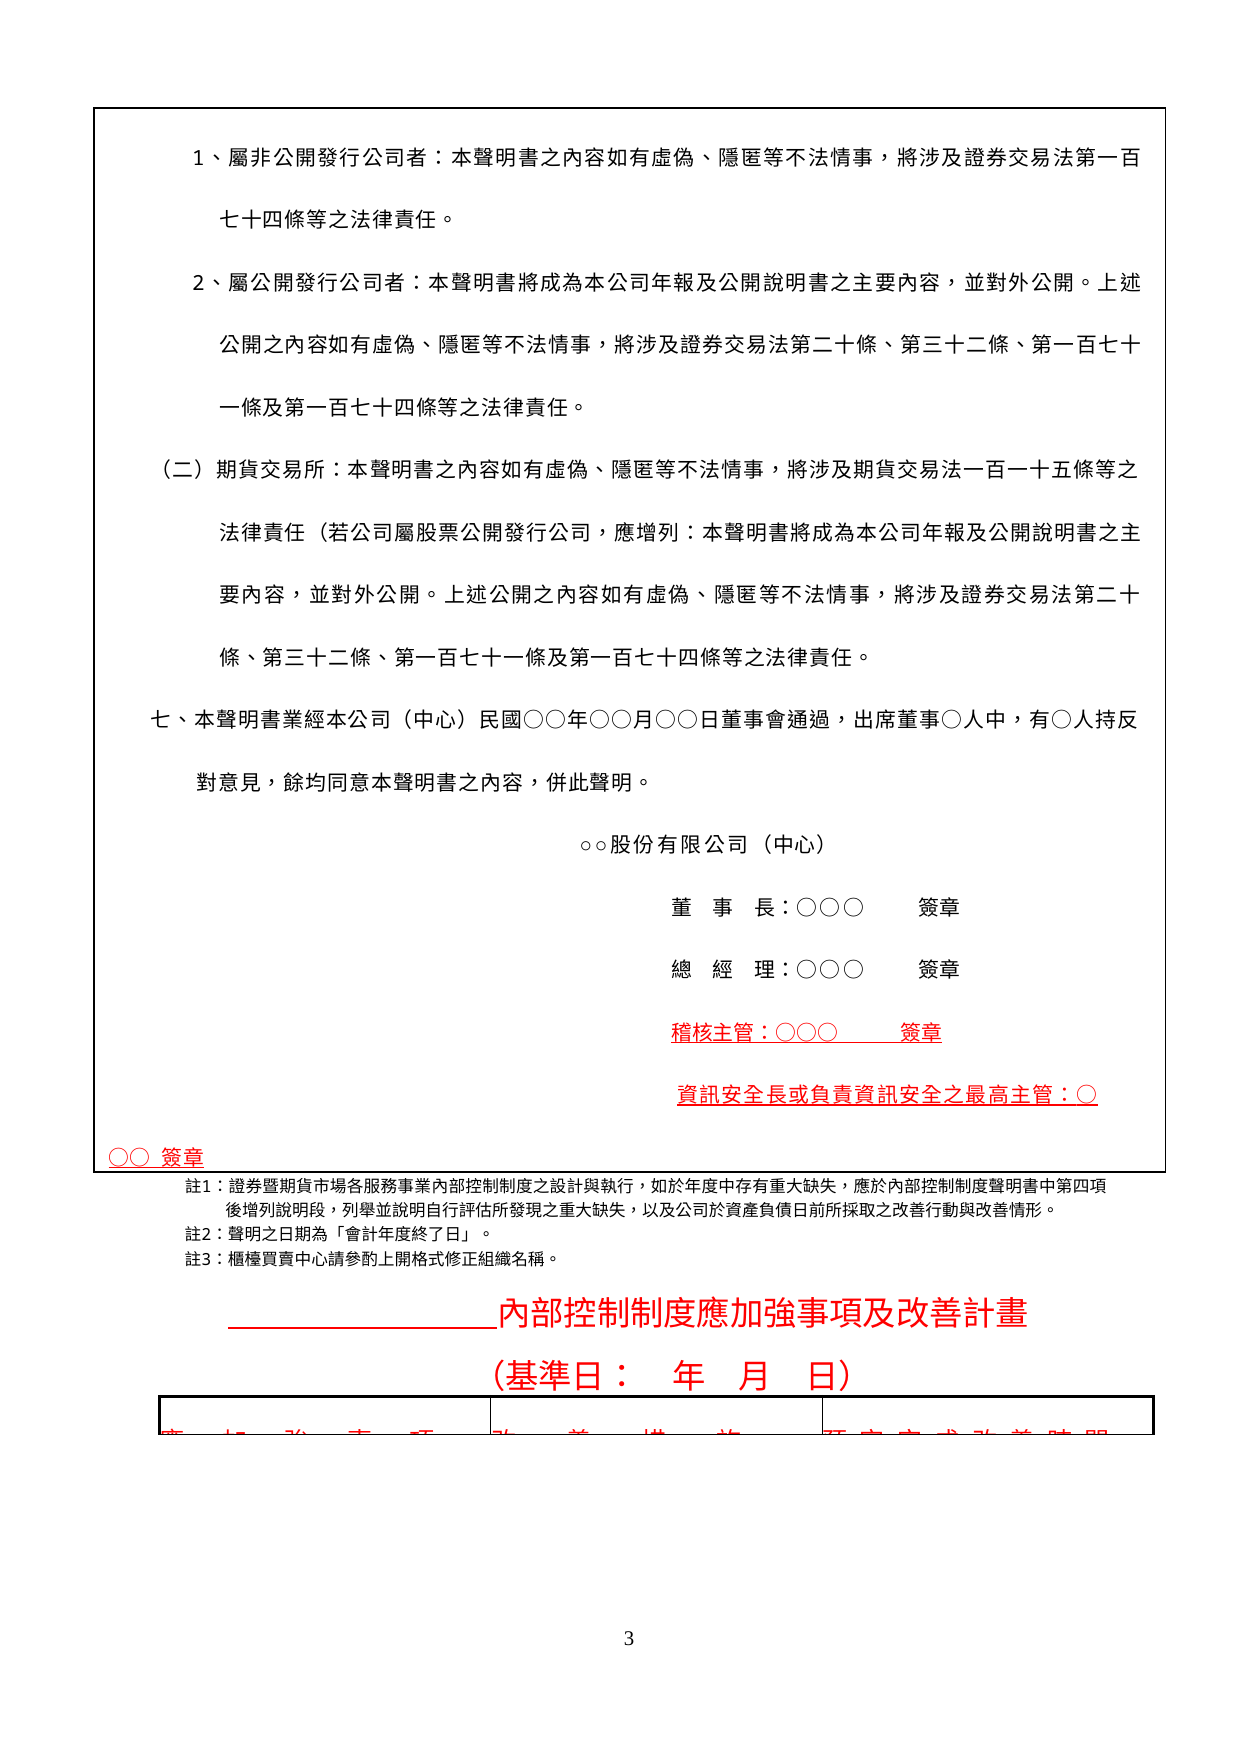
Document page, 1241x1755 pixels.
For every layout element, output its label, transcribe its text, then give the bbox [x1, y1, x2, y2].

text 註3：櫃檯買賣中心請參酌上開格式修正組織名稱。 [150, 1246, 1107, 1270]
table_header 預 定 完 成 改 善 時 間 [823, 1398, 1152, 1434]
text （基準日： 年 月 日） [472, 1332, 1107, 1395]
text 註1：證券暨期貨市場各服務事業內部控制制度之設計與執行，如於年度中存有重大缺失，應於內部控制制度聲明書中第四項後增列說明段，列舉並說明自行評估所發現之重大缺失，以及公司於資產負債日前所採取之改善行動與改善情形。 [184, 1173, 1107, 1221]
table_header ○○股份有限公司（中心） 內部控制制度聲明書 日期： 年 月 日 本公司（中心）民國○○年度之內部控制制度，依據自行評估的結果，謹聲明如下： 一、本公司（中心）確知建立、實施和維護內部控制制度係本公司（中心）董事會及經理人之責任，本公司（中心）業已建立此一制度。其目的係在對營運之效果及效率(含獲利、績效及保障資產安全等）、報導具可靠性、及時性、透明性及符合相關規範暨相關法令規章之遵循等目標的達成，提供合理的確保。 二、 內部控制制度有其先天限制，不論設計如何完善，有效之內部控制制度亦僅能對上述三項目標之達成提供合理的確保；而且，由於環境、情況之改變，內部控制制度之有效性可能隨之改變。惟本公司（中心）之內部控制制度設有自我監督之機制，缺失一經辨認，本公司（中心）即採取更正之行動。 三、 本公司（中心）係依據「證券暨期貨市場各服務事業建立內部控制制度處理準則」（以下簡稱「處理準則」）規定之內部控制制度有效性之判斷項目，判斷內部控制制度之設計及執行是否有效。該「處理準則」所採用之內部控制制度判斷項目，係為依管理控制之過程，將內部控制制度劃分為五個組成要素：1.控制環境，2.風險評估，3.控制作業，4.資訊與溝通，及5.監督作業。每個組成要素又包括若干項目。前述項目請參見「處理準則」之規定。 四、 本公司（中心）業已採用上述內部控制制度判斷項目，評估內部控制制度之設計及執行的有效性。 五、本公司（中心）基於前項評估結果，認為本公司（中心）於民國○○年○○月○○日註2的內部控制制度（含對子公司之監督與管理、資訊安全整體執行情形），包括瞭解營運之效果及效率目標達成之程度、報導係屬可靠、及時、透明及符合相關規範暨相關法令規章之遵循有關的內部控制制度等之設計及執行，除附件所列事項外，係屬有效，其能合理確保上述目標之達成。 六、本聲明書之法律責任，請依公司性質及類別分別列示如下： （一）證券交易所、櫃檯買賣中心、證券集中保管事業及信用評等事業： 1、屬非公開發行公司者：本聲明書之內容如有虛偽、隱匿等不法情事，將涉及證券交易法第一百七十四條等之法律責任。 2、屬公開發行公司者：本聲明書將成為本公司年報及公開說明書之主要內容，並對外公開。上述公開之內容如有虛偽、隱匿等不法情事，將涉及證券交易法第二十條、第三十二條、第一百七十一條及第一百七十四條等之法律責任。 （二）期貨交易所：本聲明書之內容如有虛偽、隱匿等不法情事，將涉及期貨交易法一百一十五條等之法律責任（若公司屬股票公開發行公司，應增列：本聲明書將成為本公司年報及公開說明書之主要內容，並對外公開。上述公開之內容如有虛偽、隱匿等不法情事，將涉及證券交易法第二十條、第三十二條、第一百七十一條及第一百七十四條等之法律責任。 七、本聲明書業經本公司（中心）民國○○年○○月○○日董事會通過，出席董事○人中，有○人持反對意見，餘均同意本聲明書之內容，併此聲明。 ○○股份有限公司（中心） 董 事 長：○○○ 簽章 總 經 理：○○○ 簽章 稽核主管：○○○ 簽章 資訊安全長或負責資訊安全之最高主管：○○○ 簽章 [95, 109, 1165, 1171]
text 註2：聲明之日期為「會計年度終了日」。 [150, 1221, 1107, 1246]
table_header 改 善 措 施 [491, 1398, 822, 1434]
table_header 應 加 強 事 項 [161, 1398, 490, 1434]
text 內部控制制度應加強事項及改善計畫 [150, 1270, 1107, 1332]
